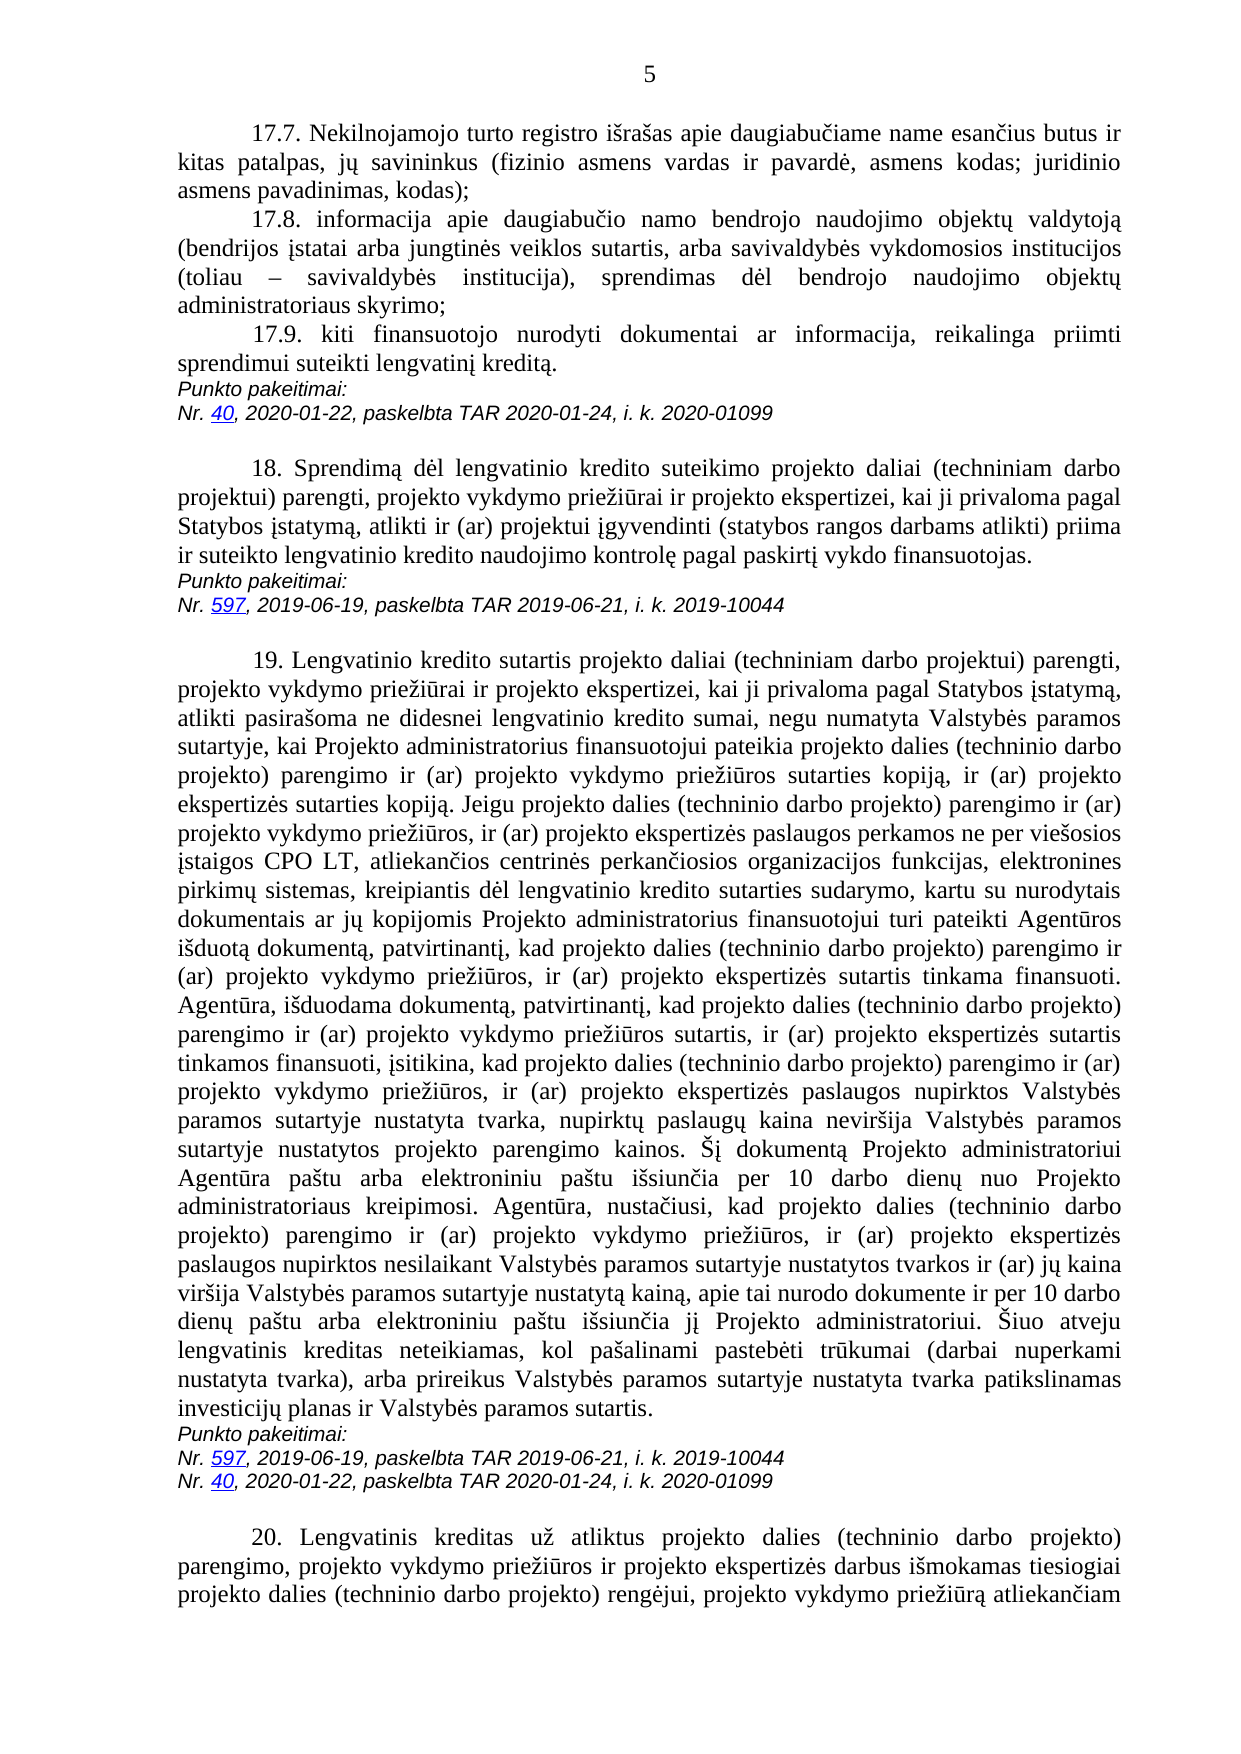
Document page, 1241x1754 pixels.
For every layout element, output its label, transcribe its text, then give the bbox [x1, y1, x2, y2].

text 18. Sprendimą dėl lengvatinio kredito suteikimo projekto daliai (techniniam darbo projektui) parengti, projekto vykdymo priežiūrai ir projekto ekspertizei, kai ji privaloma pagal Statybos įstatymą, atlikti ir (ar) projektui įgyvendinti (statybos rangos darbams atlikti) priima ir suteikto lengvatinio kredito naudojimo kontrolę pagal paskirtį vykdo finansuotojas. [177, 453, 1122, 568]
text 17.9. kiti finansuotojo nurodyti dokumentai ar informacija, reikalinga priimti sprendimui suteikti lengvatinį kreditą. [177, 319, 1122, 377]
text Punkto pakeitimai: [177, 568, 1122, 592]
text 20. Lengvatinis kreditas už atliktus projekto dalies (techninio darbo projekto) parengimo, projekto vykdymo priežiūros ir projekto ekspertizės darbus išmokamas tiesiogiai projekto dalies (techninio darbo projekto) rengėjui, projekto vykdymo priežiūrą atliekančiam [177, 1522, 1122, 1608]
text 17.7. Nekilnojamojo turto registro išrašas apie daugiabučiame name esančius butus ir kitas patalpas, jų savininkus (fizinio asmens vardas ir pavardė, asmens kodas; juridinio asmens pavadinimas, kodas); [177, 118, 1122, 204]
text Nr. 597, 2019-06-19, paskelbta TAR 2019-06-21, i. k. 2019-10044 [177, 1445, 1122, 1469]
text Nr. 597, 2019-06-19, paskelbta TAR 2019-06-21, i. k. 2019-10044 [177, 592, 1122, 616]
text 19. Lengvatinio kredito sutartis projekto daliai (techniniam darbo projektui) parengti, projekto vykdymo priežiūrai ir projekto ekspertizei, kai ji privaloma pagal Statybos įstatymą, atlikti pasirašoma ne didesnei lengvatinio kredito sumai, negu numatyta Valstybės paramos sutartyje, kai Projekto administratorius finansuotojui pateikia projekto dalies (techninio darbo projekto) parengimo ir (ar) projekto vykdymo priežiūros sutarties kopiją, ir (ar) projekto ekspertizės sutarties kopiją. Jeigu projekto dalies (techninio darbo projekto) parengimo ir (ar) projekto vykdymo priežiūros, ir (ar) projekto ekspertizės paslaugos perkamos ne per viešosios įstaigos CPO LT, atliekančios centrinės perkančiosios organizacijos funkcijas, elektronines pirkimų sistemas, kreipiantis dėl lengvatinio kredito sutarties sudarymo, kartu su nurodytais dokumentais ar jų kopijomis Projekto administratorius finansuotojui turi pateikti Agentūros išduotą dokumentą, patvirtinantį, kad projekto dalies (techninio darbo projekto) parengimo ir (ar) projekto vykdymo priežiūros, ir (ar) projekto ekspertizės sutartis tinkama finansuoti. Agentūra, išduodama dokumentą, patvirtinantį, kad projekto dalies (techninio darbo projekto) parengimo ir (ar) projekto vykdymo priežiūros sutartis, ir (ar) projekto ekspertizės sutartis tinkamos finansuoti, įsitikina, kad projekto dalies (techninio darbo projekto) parengimo ir (ar) projekto vykdymo priežiūros, ir (ar) projekto ekspertizės paslaugos nupirktos Valstybės paramos sutartyje nustatyta tvarka, nupirktų paslaugų kaina neviršija Valstybės paramos sutartyje nustatytos projekto parengimo kainos. Šį dokumentą Projekto administratoriui Agentūra paštu arba elektroniniu paštu išsiunčia per 10 darbo dienų nuo Projekto administratoriaus kreipimosi. Agentūra, nustačiusi, kad projekto dalies (techninio darbo projekto) parengimo ir (ar) projekto vykdymo priežiūros, ir (ar) projekto ekspertizės paslaugos nupirktos nesilaikant Valstybės paramos sutartyje nustatytos tvarkos ir (ar) jų kaina viršija Valstybės paramos sutartyje nustatytą kainą, apie tai nurodo dokumente ir per 10 darbo dienų paštu arba elektroniniu paštu išsiunčia jį Projekto administratoriui. Šiuo atveju lengvatinis kreditas neteikiamas, kol pašalinami pastebėti trūkumai (darbai nuperkami nustatyta tvarka), arba prireikus Valstybės paramos sutartyje nustatyta tvarka patikslinamas investicijų planas ir Valstybės paramos sutartis. [177, 645, 1122, 1421]
text Punkto pakeitimai: [177, 1421, 1122, 1445]
text 17.8. informacija apie daugiabučio namo bendrojo naudojimo objektų valdytoją (bendrijos įstatai arba jungtinės veiklos sutartis, arba savivaldybės vykdomosios institucijos (toliau – savivaldybės institucija), sprendimas dėl bendrojo naudojimo objektų administratoriaus skyrimo; [177, 204, 1122, 319]
text Nr. 40, 2020-01-22, paskelbta TAR 2020-01-24, i. k. 2020-01099 [177, 1469, 1122, 1493]
text Punkto pakeitimai: [177, 377, 1122, 401]
text Nr. 40, 2020-01-22, paskelbta TAR 2020-01-24, i. k. 2020-01099 [177, 401, 1122, 425]
